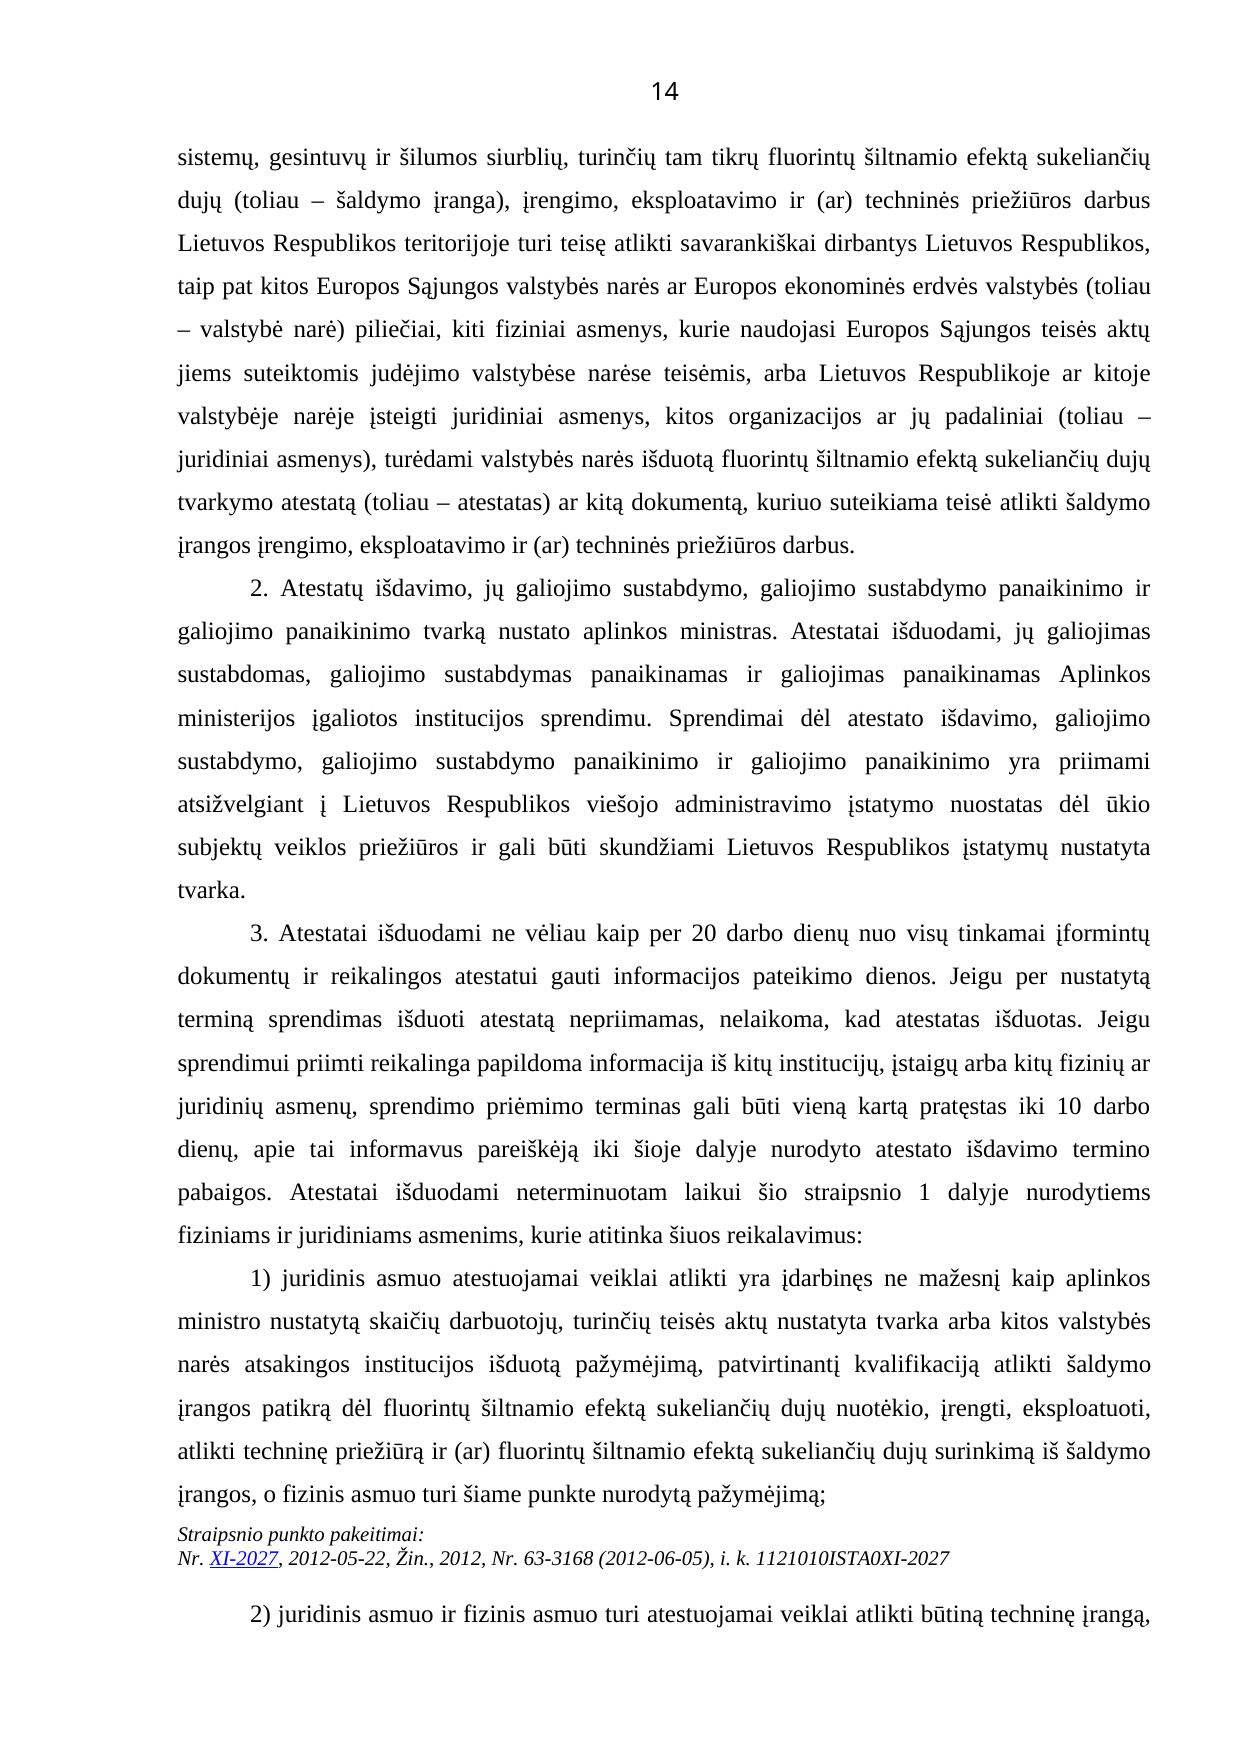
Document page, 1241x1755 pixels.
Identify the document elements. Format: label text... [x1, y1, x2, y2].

text 2) juridinis asmuo ir fizinis asmuo turi atestuojamai veiklai atlikti būtiną techninę įrangą, [177, 1599, 1152, 1628]
text 3. Atestatai išduodami ne vėliau kaip per 20 darbo dienų nuo visų tinkamai įformintų dokumentų ir reikalingos atestatui gauti informacijos pateikimo dienos. Jeigu per nustatytą terminą sprendimas išduoti atestatą nepriimamas, nelaikoma, kad atestatas išduotas. Jeigu sprendimui priimti reikalinga papildoma informacija iš kitų institucijų, įstaigų arba kitų fizinių ar juridinių asmenų, sprendimo priėmimo terminas gali būti vieną kartą pratęstas iki 10 darbo dienų, apie tai informavus pareiškėją iki šioje dalyje nurodyto atestato išdavimo termino pabaigos. Atestatai išduodami neterminuotam laikui šio straipsnio 1 dalyje nurodytiems fiziniams ir juridiniams asmenims, kurie atitinka šiuos reikalavimus: [177, 918, 1152, 1249]
text sistemų, gesintuvų ir šilumos siurblių, turinčių tam tikrų fluorintų šiltnamio efektą sukeliančių dujų (toliau – šaldymo įranga), įrengimo, eksploatavimo ir (ar) techninės priežiūros darbus Lietuvos Respublikos teritorijoje turi teisę atlikti savarankiškai dirbantys Lietuvos Respublikos, taip pat kitos Europos Sąjungos valstybės narės ar Europos ekonominės erdvės valstybės (toliau – valstybė narė) piliečiai, kiti fiziniai asmenys, kurie naudojasi Europos Sąjungos teisės aktų jiems suteiktomis judėjimo valstybėse narėse teisėmis, arba Lietuvos Respublikoje ar kitoje valstybėje narėje įsteigti juridiniai asmenys, kitos organizacijos ar jų padaliniai (toliau – juridiniai asmenys), turėdami valstybės narės išduotą fluorintų šiltnamio efektą sukeliančių dujų tvarkymo atestatą (toliau – atestatas) ar kitą dokumentą, kuriuo suteikiama teisė atlikti šaldymo įrangos įrengimo, eksploatavimo ir (ar) techninės priežiūros darbus. [177, 142, 1152, 559]
text 2. Atestatų išdavimo, jų galiojimo sustabdymo, galiojimo sustabdymo panaikinimo ir galiojimo panaikinimo tvarką nustato aplinkos ministras. Atestatai išduodami, jų galiojimas sustabdomas, galiojimo sustabdymas panaikinamas ir galiojimas panaikinamas Aplinkos ministerijos įgaliotos institucijos sprendimu. Sprendimai dėl atestato išdavimo, galiojimo sustabdymo, galiojimo sustabdymo panaikinimo ir galiojimo panaikinimo yra priimami atsižvelgiant į Lietuvos Respublikos viešojo administravimo įstatymo nuostatas dėl ūkio subjektų veiklos priežiūros ir gali būti skundžiami Lietuvos Respublikos įstatymų nustatyta tvarka. [177, 573, 1152, 904]
text Nr. XI-2027, 2012-05-22, Žin., 2012, Nr. 63-3168 (2012-06-05), i. k. 1121010ISTA0XI-2027 [177, 1546, 1152, 1570]
text Straipsnio punkto pakeitimai: [177, 1522, 1152, 1546]
text 1) juridinis asmuo atestuojamai veiklai atlikti yra įdarbinęs ne mažesnį kaip aplinkos ministro nustatytą skaičių darbuotojų, turinčių teisės aktų nustatyta tvarka arba kitos valstybės narės atsakingos institucijos išduotą pažymėjimą, patvirtinantį kvalifikaciją atlikti šaldymo įrangos patikrą dėl fluorintų šiltnamio efektą sukeliančių dujų nuotėkio, įrengti, eksploatuoti, atlikti techninę priežiūrą ir (ar) fluorintų šiltnamio efektą sukeliančių dujų surinkimą iš šaldymo įrangos, o fizinis asmuo turi šiame punkte nurodytą pažymėjimą; [177, 1263, 1152, 1508]
